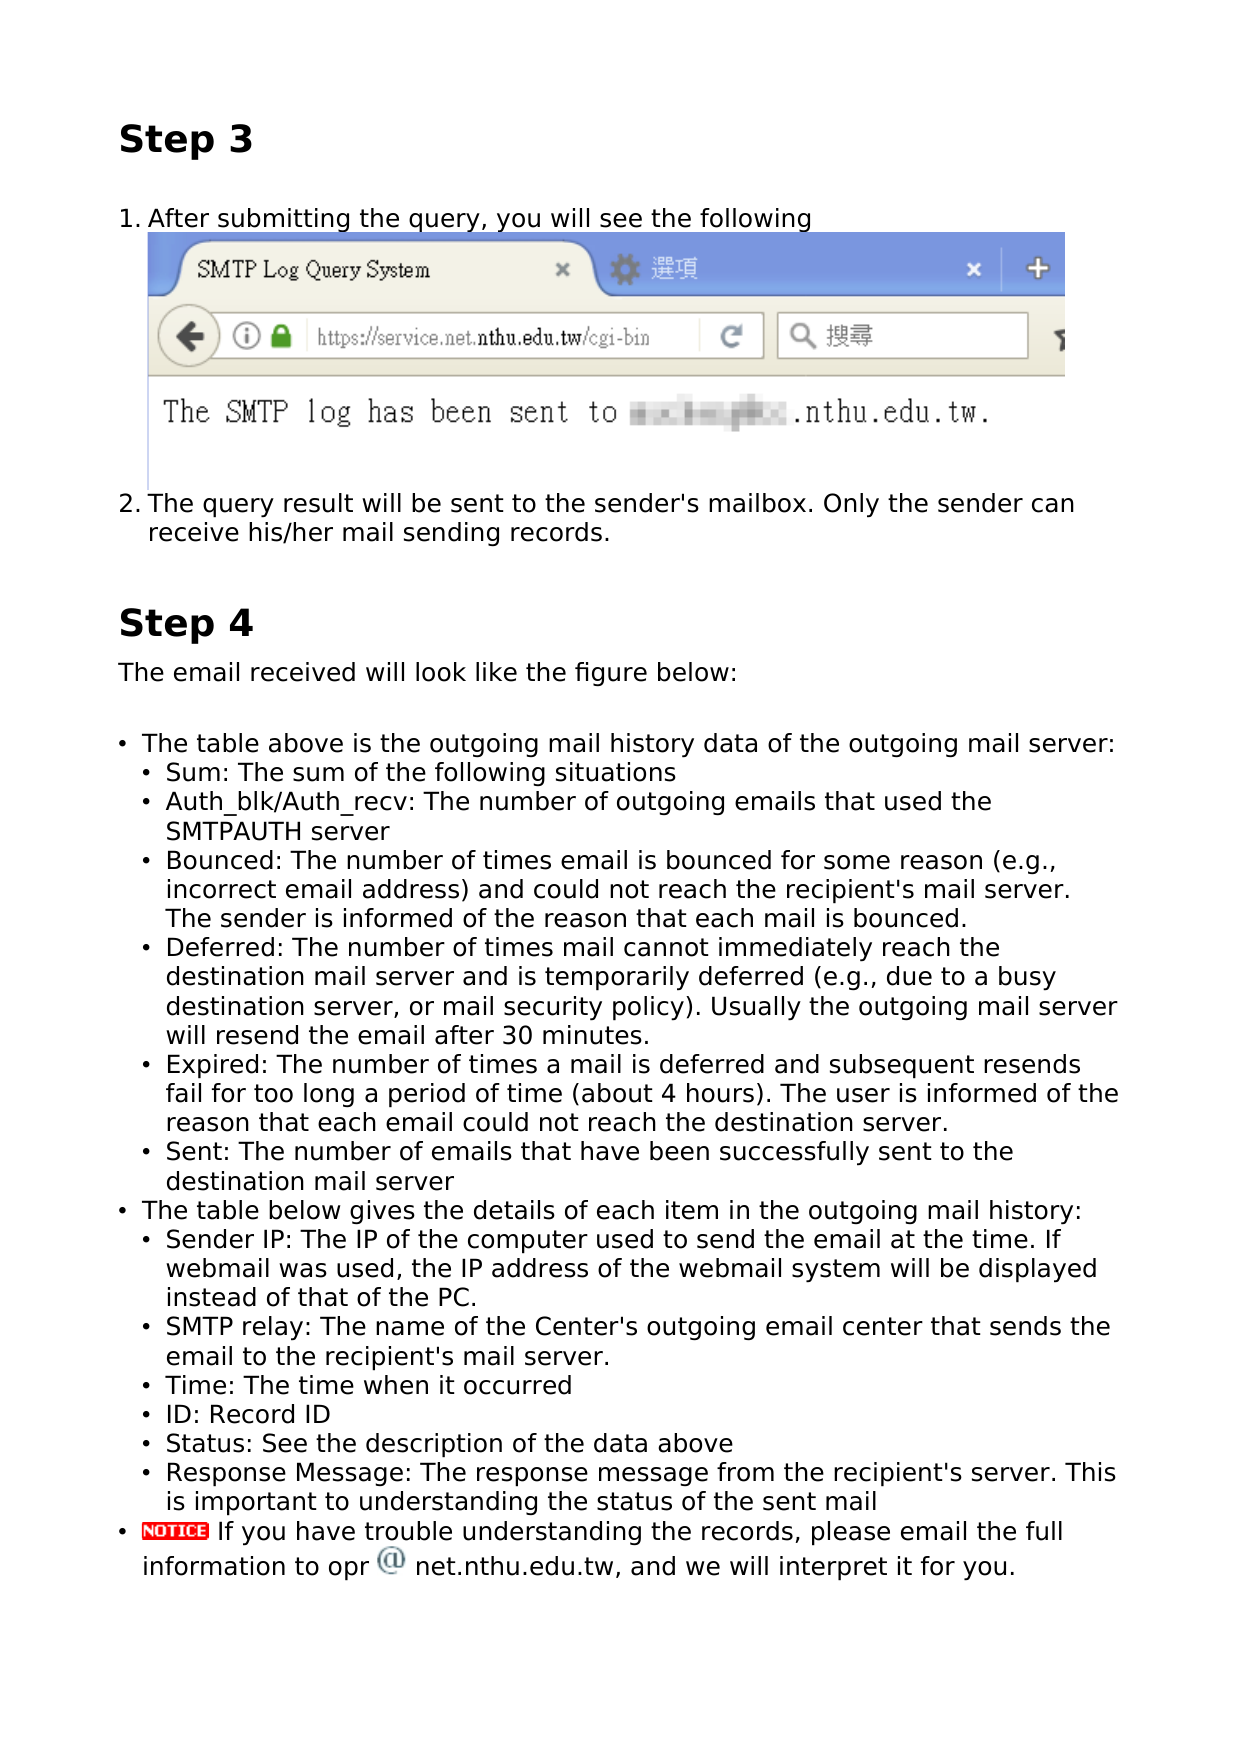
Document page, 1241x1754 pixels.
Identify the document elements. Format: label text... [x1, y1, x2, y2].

list SMTP relay: The name of the Center's outgoing email center that sends the email to the recipient's mail server. [142, 1313, 1122, 1371]
list Response Message: The response message from the recipient's server. This is important to understanding the status of the sent mail [142, 1458, 1122, 1517]
list Sent: The number of emails that have been successfully sent to the destination mail server [142, 1138, 1122, 1196]
list Time: The time when it occurred [142, 1371, 1122, 1400]
list Sum: The sum of the following situations [142, 758, 1122, 788]
list The table above is the outgoing mail history data of the outgoing mail server: [118, 729, 1122, 758]
text The email received will look like the figure below: [118, 658, 1122, 687]
list ID: Record ID [142, 1400, 1122, 1429]
picture [147, 232, 1065, 490]
picture [141, 1522, 209, 1540]
list Status: See the description of the data above [142, 1429, 1122, 1458]
list After submitting the query, you will see the following [118, 204, 1122, 489]
list The table below gives the details of each item in the outgoing mail history: [118, 1196, 1122, 1225]
list The query result will be sent to the sender's mailbox. Only the sender can receive his/her mail sending records. [118, 489, 1122, 547]
list Expired: The number of times a mail is deferred and subsequent resends fail for too long a period of time (about 4 hours). The user is informed of the reason that each email could not reach the destination server. [142, 1050, 1122, 1138]
list Deferred: The number of times mail cannot immediately reach the destination mail server and is temporarily deferred (e.g., due to a busy destination server, or mail security policy). Usually the outgoing mail server will resend the email after 30 minutes. [142, 933, 1122, 1050]
subtitle Step 3 [118, 118, 1122, 162]
list Sender IP: The IP of the computer used to send the email at the time. If webmail was used, the IP address of the webmail system will be displayed instead of that of the PC. [142, 1225, 1122, 1313]
subtitle Step 4 [118, 602, 1122, 646]
list If you have trouble understanding the records, please email the full information to opr net.nthu.edu.tw, and we will interpret it for you. [118, 1517, 1122, 1582]
list Auth_blk/Auth_recv: The number of outgoing emails that used the SMTPAUTH server [142, 788, 1122, 846]
list Bounced: The number of times email is bounced for some reason (e.g., incorrect email address) and could not reach the recipient's mail server. The sender is informed of the reason that each mail is bounced. [142, 846, 1122, 933]
picture [376, 1546, 407, 1576]
